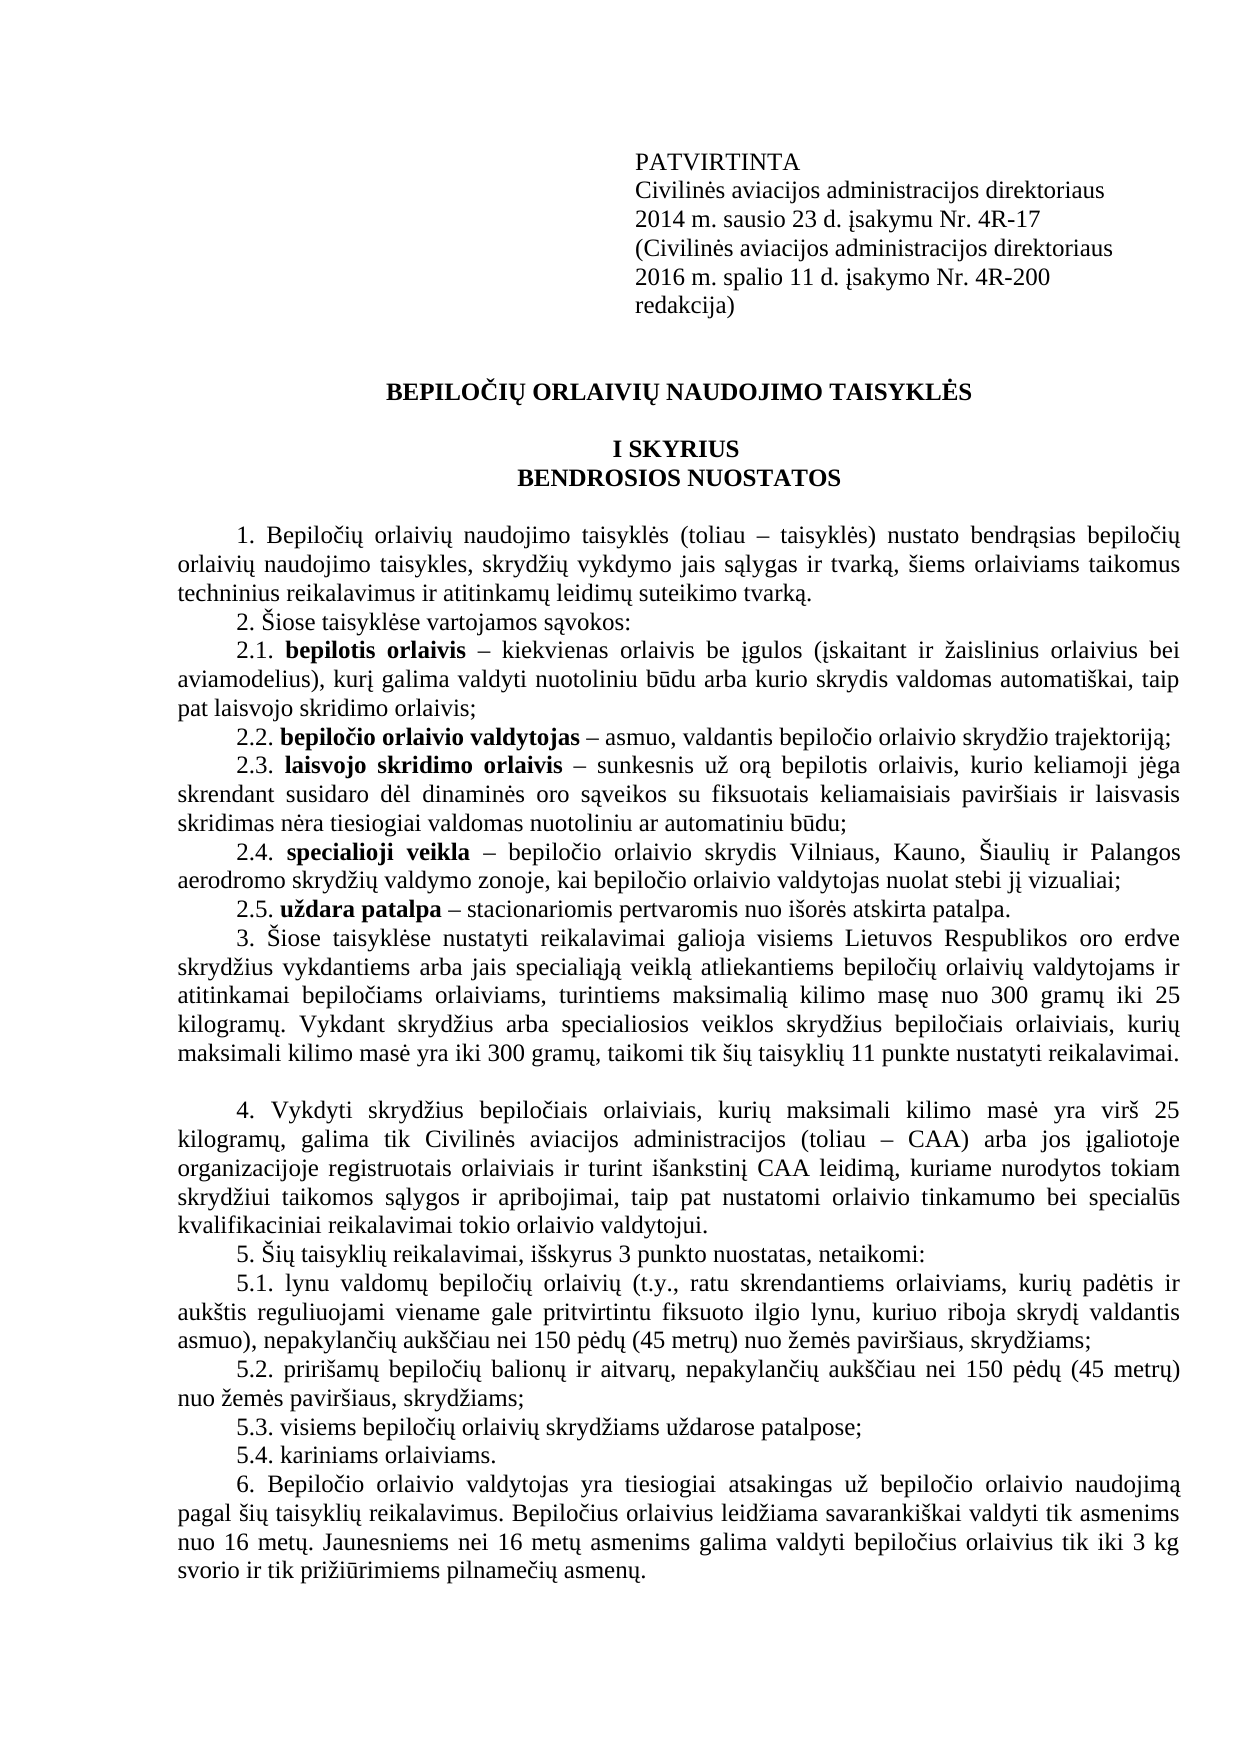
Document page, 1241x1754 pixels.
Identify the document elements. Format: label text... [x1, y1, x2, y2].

text I SKYRIUS [177, 434, 1181, 463]
text BEPILOČIŲ ORLAIVIŲ NAUDOJIMO TAISYKLĖS [177, 377, 1181, 406]
text redakcija) [635, 291, 1181, 319]
text Civilinės aviacijos administracijos direktoriaus [635, 176, 1181, 204]
text 2014 m. sausio 23 d. įsakymu Nr. 4R-17 [635, 204, 1181, 233]
text 2.1. bepilotis orlaivis – kiekvienas orlaivis be įgulos (įskaitant ir žaislinius orlaivius bei aviamodelius), kurį galima valdyti nuotoliniu būdu arba kurio skrydis valdomas automatiškai, taip pat laisvojo skridimo orlaivis; [177, 636, 1181, 722]
text (Civilinės aviacijos administracijos direktoriaus [635, 233, 1181, 262]
text 2.2. bepiločio orlaivio valdytojas – asmuo, valdantis bepiločio orlaivio skrydžio trajektoriją; [177, 722, 1181, 751]
text 5.3. visiems bepiločių orlaivių skrydžiams uždarose patalpose; [177, 1412, 1181, 1441]
text 1. Bepiločių orlaivių naudojimo taisyklės (toliau – taisyklės) nustato bendrąsias bepiločių orlaivių naudojimo taisykles, skrydžių vykdymo jais sąlygas ir tvarką, šiems orlaiviams taikomus techninius reikalavimus ir atitinkamų leidimų suteikimo tvarką. [177, 521, 1181, 607]
text 2.3. laisvojo skridimo orlaivis – sunkesnis už orą bepilotis orlaivis, kurio keliamoji jėga skrendant susidaro dėl dinaminės oro sąveikos su fiksuotais keliamaisiais paviršiais ir laisvasis skridimas nėra tiesiogiai valdomas nuotoliniu ar automatiniu būdu; [177, 751, 1181, 837]
text 6. Bepiločio orlaivio valdytojas yra tiesiogiai atsakingas už bepiločio orlaivio naudojimą pagal šių taisyklių reikalavimus. Bepiločius orlaivius leidžiama savarankiškai valdyti tik asmenims nuo 16 metų. Jaunesniems nei 16 metų asmenims galima valdyti bepiločius orlaivius tik iki 3 kg svorio ir tik prižiūrimiems pilnamečių asmenų. [177, 1469, 1181, 1584]
text 5.1. lynu valdomų bepiločių orlaivių (t.y., ratu skrendantiems orlaiviams, kurių padėtis ir aukštis reguliuojami viename gale pritvirtintu fiksuoto ilgio lynu, kuriuo riboja skrydį valdantis asmuo), nepakylančių aukščiau nei 150 pėdų (45 metrų) nuo žemės paviršiaus, skrydžiams; [177, 1268, 1181, 1354]
text 4. Vykdyti skrydžius bepiločiais orlaiviais, kurių maksimali kilimo masė yra virš 25 kilogramų, galima tik Civilinės aviacijos administracijos (toliau – CAA) arba jos įgaliotoje organizacijoje registruotais orlaiviais ir turint išankstinį CAA leidimą, kuriame nurodytos tokiam skrydžiui taikomos sąlygos ir apribojimai, taip pat nustatomi orlaivio tinkamumo bei specialūs kvalifikaciniai reikalavimai tokio orlaivio valdytojui. [177, 1096, 1181, 1239]
text PATVIRTINTA [635, 147, 1181, 176]
text 2.5. uždara patalpa – stacionariomis pertvaromis nuo išorės atskirta patalpa. [177, 894, 1181, 923]
text 5. Šių taisyklių reikalavimai, išskyrus 3 punkto nuostatas, netaikomi: [177, 1239, 1181, 1268]
text 2. Šiose taisyklėse vartojamos sąvokos: [177, 607, 1181, 636]
text 5.4. kariniams orlaiviams. [177, 1441, 1181, 1469]
text BENDROSIOS NUOSTATOS [177, 463, 1181, 492]
text 2016 m. spalio 11 d. įsakymo Nr. 4R-200 [635, 262, 1181, 291]
text 3. Šiose taisyklėse nustatyti reikalavimai galioja visiems Lietuvos Respublikos oro erdve skrydžius vykdantiems arba jais specialiąją veiklą atliekantiems bepiločių orlaivių valdytojams ir atitinkamai bepiločiams orlaiviams, turintiems maksimalią kilimo masę nuo 300 gramų iki 25 kilogramų. Vykdant skrydžius arba specialiosios veiklos skrydžius bepiločiais orlaiviais, kurių maksimali kilimo masė yra iki 300 gramų, taikomi tik šių taisyklių 11 punkte nustatyti reikalavimai. [177, 923, 1181, 1067]
text 5.2. pririšamų bepiločių balionų ir aitvarų, nepakylančių aukščiau nei 150 pėdų (45 metrų) nuo žemės paviršiaus, skrydžiams; [177, 1354, 1181, 1412]
text 2.4. specialioji veikla – bepiločio orlaivio skrydis Vilniaus, Kauno, Šiaulių ir Palangos aerodromo skrydžių valdymo zonoje, kai bepiločio orlaivio valdytojas nuolat stebi jį vizualiai; [177, 837, 1181, 894]
